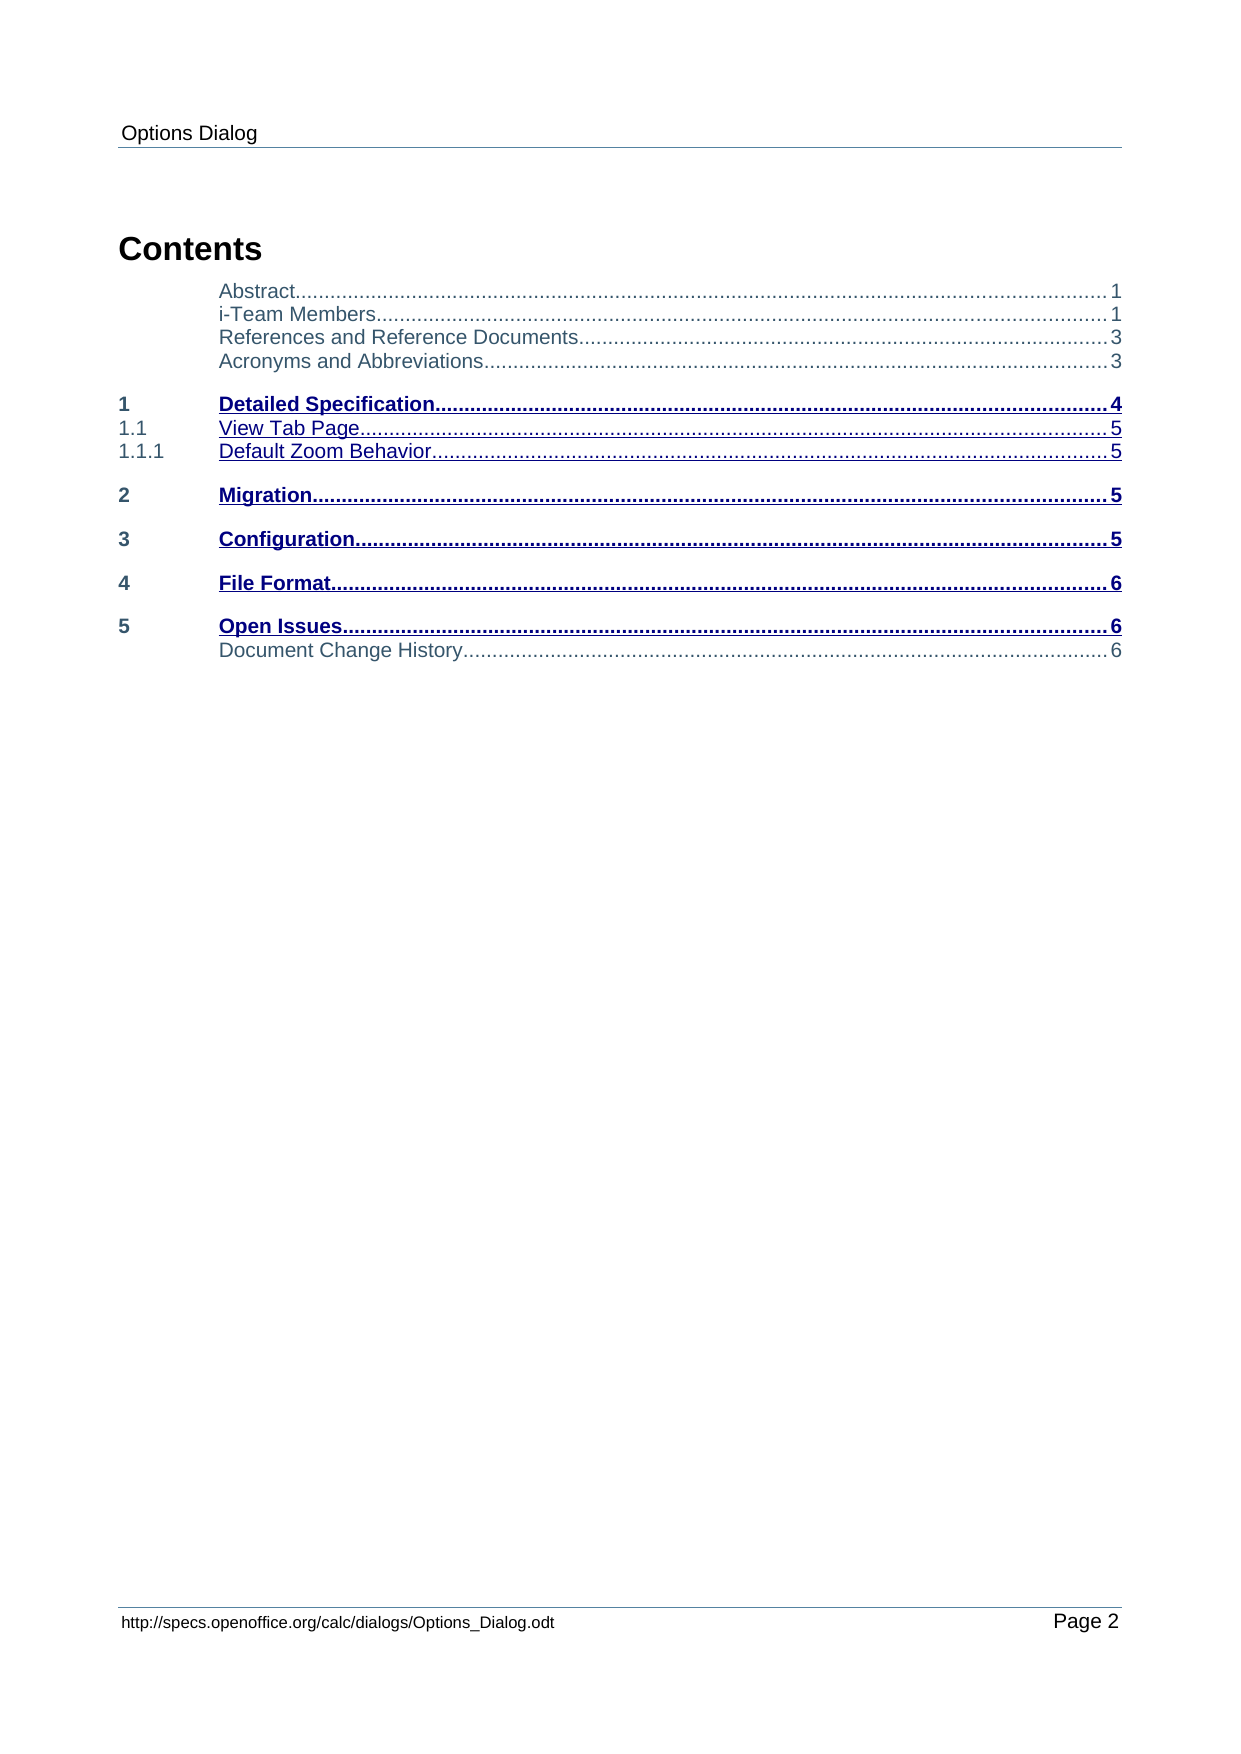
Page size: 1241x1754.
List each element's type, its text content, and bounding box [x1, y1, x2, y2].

text i-Team Members 1 [118, 303, 1122, 326]
text 1.1 View Tab Page 5 [118, 416, 1122, 439]
text 1.1.1 Default Zoom Behavior 5 [118, 439, 1122, 463]
text 1 Detailed Specification 4 [118, 393, 1122, 416]
text References and Reference Documents 3 [118, 326, 1122, 349]
text Acronyms and Abbreviations 3 [118, 349, 1122, 372]
text Document Change History 6 [118, 638, 1122, 661]
text 5 Open Issues 6 [118, 615, 1122, 638]
subtitle Contents [118, 230, 1122, 267]
text 4 File Format 6 [118, 571, 1122, 594]
text Abstract 1 [118, 279, 1122, 303]
text 2 Migration 5 [118, 483, 1122, 507]
text 3 Configuration 5 [118, 527, 1122, 550]
